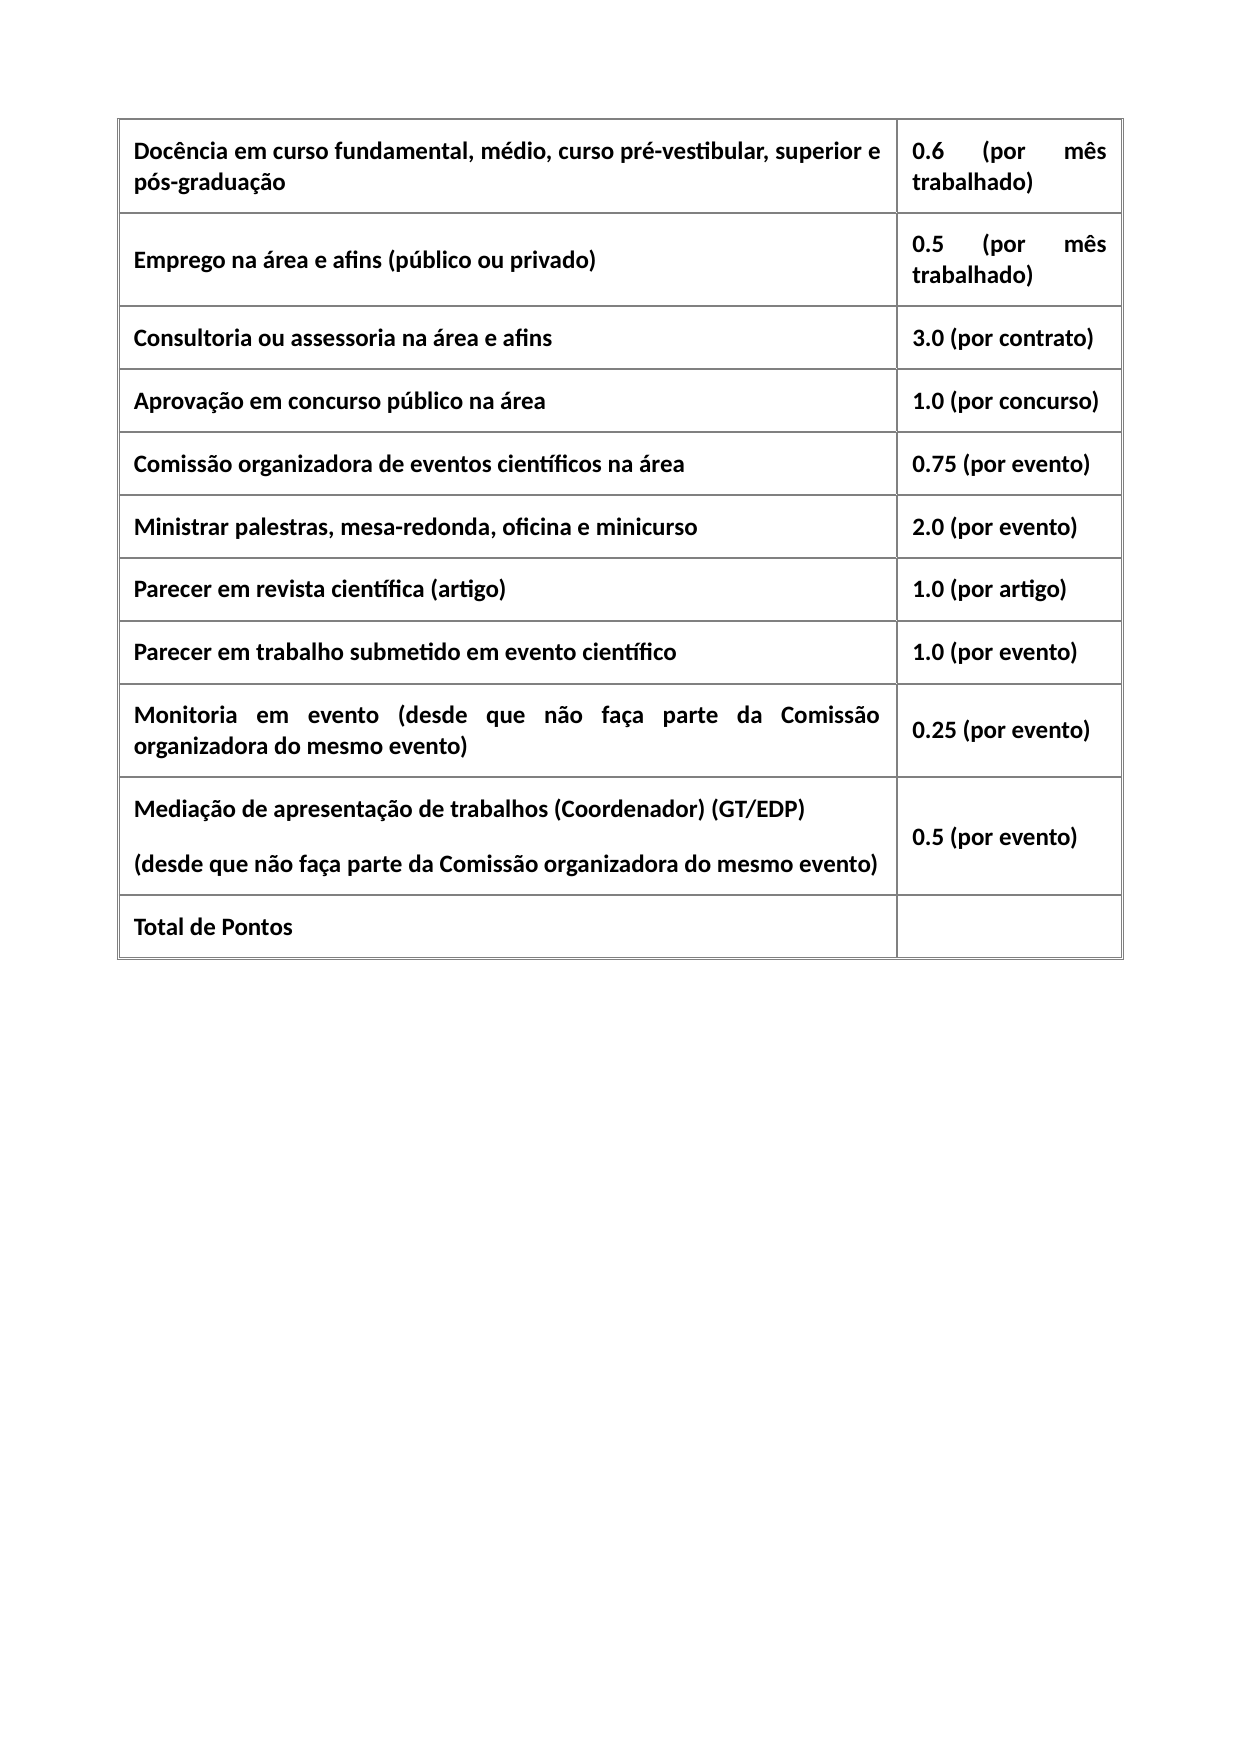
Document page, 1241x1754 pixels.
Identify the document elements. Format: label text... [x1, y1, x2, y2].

table_cell Emprego na área e afins (público ou privado) [120, 214, 896, 305]
table_cell 0.25 (por evento) [898, 685, 1121, 776]
table_cell Docência em curso fundamental, médio, curso pré-vestibular, superior e pós-graduação [120, 120, 896, 212]
table_cell 1.0 (por artigo) [898, 559, 1121, 619]
table_cell Ministrar palestras, mesa-redonda, oficina e minicurso [120, 496, 896, 557]
table_cell 0.5 (por mês trabalhado) [898, 214, 1121, 305]
table_cell Aprovação em concurso público na área [120, 370, 896, 431]
table_cell 0.75 (por evento) [898, 433, 1121, 494]
table_cell 1.0 (por evento) [898, 622, 1121, 682]
table_cell 0.5 (por evento) [898, 778, 1121, 894]
table_cell 1.0 (por concurso) [898, 370, 1121, 431]
table_cell [898, 896, 1121, 957]
table_cell 0.6 (por mês trabalhado) [898, 120, 1121, 212]
table_cell Consultoria ou assessoria na área e afins [120, 307, 896, 368]
table_cell Parecer em revista científica (artigo) [120, 559, 896, 619]
table_cell Monitoria em evento (desde que não faça parte da Comissão organizadora do mesmo evento) [120, 685, 896, 776]
table_cell 3.0 (por contrato) [898, 307, 1121, 368]
table_cell 2.0 (por evento) [898, 496, 1121, 557]
table_cell Parecer em trabalho submetido em evento científico [120, 622, 896, 682]
table_cell Comissão organizadora de eventos científicos na área [120, 433, 896, 494]
table_cell Mediação de apresentação de trabalhos (Coordenador) (GT/EDP) (desde que não faça parte da Comissão organizadora do mesmo evento) [120, 778, 896, 894]
table_cell Total de Pontos [120, 896, 896, 957]
